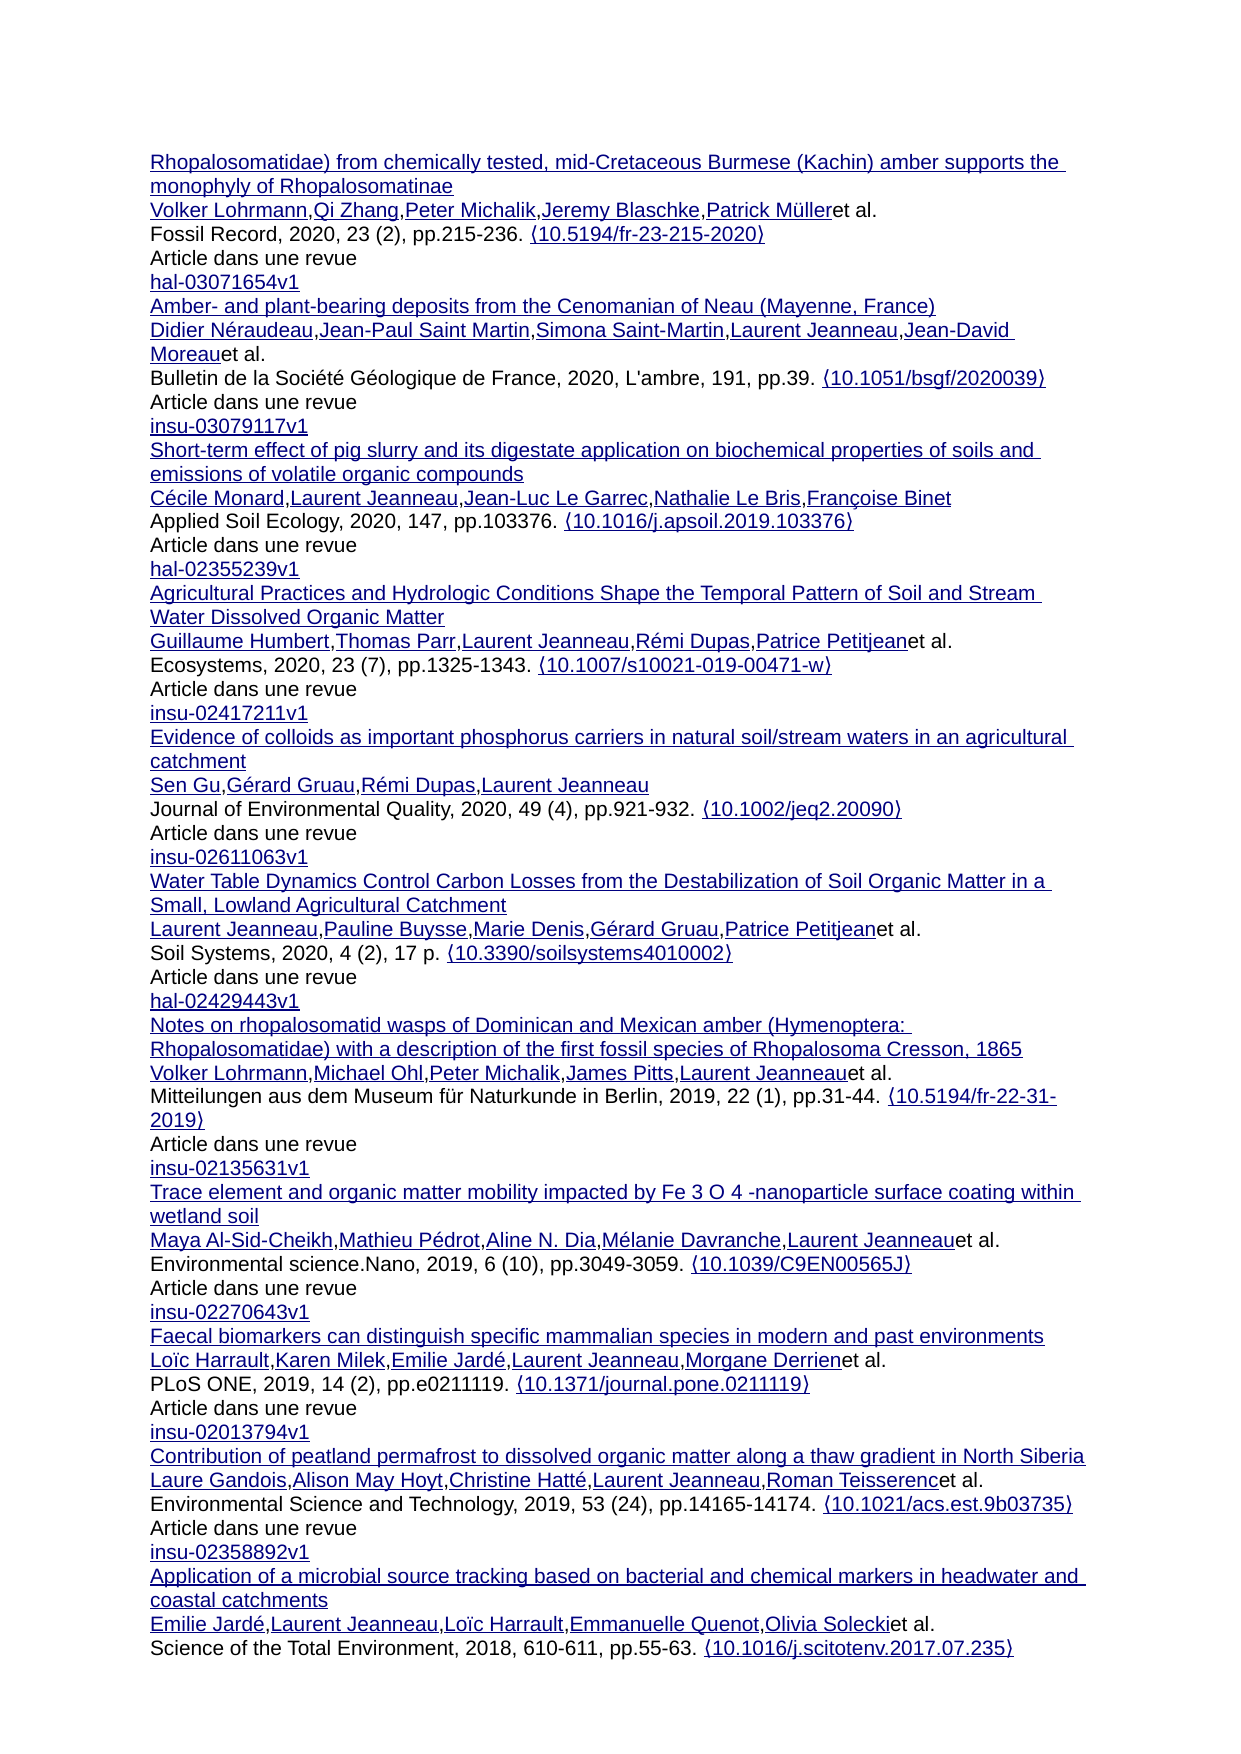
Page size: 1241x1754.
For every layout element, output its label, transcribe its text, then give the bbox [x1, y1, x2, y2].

table_cell Trace element and organic matter mobility impacted by Fe 3 O 4 -nanoparticle surface coating within wetland soil Maya Al-Sid-Cheikh,Mathieu Pédrot,Aline N. Dia,Mélanie Davranche,Laurent Jeanneauet al. Environmental science‎.Nano, 2019, 6 (10), pp.3049-3059. ⟨10.1039/C9EN00565J⟩ Article dans une revue insu-02270643v1 [150, 1180, 1090, 1324]
table_cell Water Table Dynamics Control Carbon Losses from the Destabilization of Soil Organic Matter in a Small, Lowland Agricultural Catchment Laurent Jeanneau,Pauline Buysse,Marie Denis,Gérard Gruau,Patrice Petitjeanet al. Soil Systems, 2020, 4 (2), 17 p. ⟨10.3390/soilsystems4010002⟩ Article dans une revue hal-02429443v1 [150, 869, 1090, 1012]
table_cell Agricultural Practices and Hydrologic Conditions Shape the Temporal Pattern of Soil and Stream Water Dissolved Organic Matter Guillaume Humbert,Thomas Parr,Laurent Jeanneau,Rémi Dupas,Patrice Petitjeanet al. Ecosystems, 2020, 23 (7), pp.1325-1343. ⟨10.1007/s10021-019-00471-w⟩ Article dans une revue insu-02417211v1 [150, 581, 1090, 725]
table_cell Faecal biomarkers can distinguish specific mammalian species in modern and past environments Loïc Harrault,Karen Milek,Emilie Jardé,Laurent Jeanneau,Morgane Derrienet al. PLoS ONE, 2019, 14 (2), pp.e0211119. ⟨10.1371/journal.pone.0211119⟩ Article dans une revue insu-02013794v1 [150, 1324, 1090, 1444]
table_cell Rhopalosomatidae) from chemically tested, mid-Cretaceous Burmese (Kachin) amber supports the monophyly of Rhopalosomatinae Volker Lohrmann,Qi Zhang,Peter Michalik,Jeremy Blaschke,Patrick Mülleret al. Fossil Record, 2020, 23 (2), pp.215-236. ⟨10.5194/fr-23-215-2020⟩ Article dans une revue hal-03071654v1 [150, 150, 1090, 294]
table_cell Notes on rhopalosomatid wasps of Dominican and Mexican amber (Hymenoptera: Rhopalosomatidae) with a description of the first fossil species of Rhopalosoma Cresson, 1865 Volker Lohrmann,Michael Ohl,Peter Michalik,James Pitts,Laurent Jeanneauet al. Mitteilungen aus dem Museum für Naturkunde in Berlin, 2019, 22 (1), pp.31-44. ⟨10.5194/fr-22-31-2019⟩ Article dans une revue insu-02135631v1 [150, 1013, 1090, 1180]
table_cell Evidence of colloids as important phosphorus carriers in natural soil/stream waters in an agricultural catchment Sen Gu,Gérard Gruau,Rémi Dupas,Laurent Jeanneau Journal of Environmental Quality, 2020, 49 (4), pp.921-932. ⟨10.1002/jeq2.20090⟩ Article dans une revue insu-02611063v1 [150, 725, 1090, 869]
table_cell Contribution of peatland permafrost to dissolved organic matter along a thaw gradient in North Siberia Laure Gandois,Alison May Hoyt,Christine Hatté,Laurent Jeanneau,Roman Teisserencet al. Environmental Science and Technology, 2019, 53 (24), pp.14165-14174. ⟨10.1021/acs.est.9b03735⟩ Article dans une revue insu-02358892v1 [150, 1444, 1090, 1563]
table_cell Amber- and plant-bearing deposits from the Cenomanian of Neau (Mayenne, France) Didier Néraudeau,Jean-Paul Saint Martin,Simona Saint-Martin,Laurent Jeanneau,Jean-David Moreauet al. Bulletin de la Société Géologique de France, 2020, L'ambre, 191, pp.39. ⟨10.1051/bsgf/2020039⟩ Article dans une revue insu-03079117v1 [150, 294, 1090, 437]
table_cell Short-term effect of pig slurry and its digestate application on biochemical properties of soils and emissions of volatile organic compounds Cécile Monard,Laurent Jeanneau,Jean-Luc Le Garrec,Nathalie Le Bris,Françoise Binet Applied Soil Ecology, 2020, 147, pp.103376. ⟨10.1016/j.apsoil.2019.103376⟩ Article dans une revue hal-02355239v1 [150, 438, 1090, 581]
table_cell Application of a microbial source tracking based on bacterial and chemical markers in headwater and coastal catchments Emilie Jardé,Laurent Jeanneau,Loïc Harrault,Emmanuelle Quenot,Olivia Soleckiet al. Science of the Total Environment, 2018, 610-611, pp.55-63. ⟨10.1016/j.scitotenv.2017.07.235⟩ [150, 1564, 1090, 1659]
